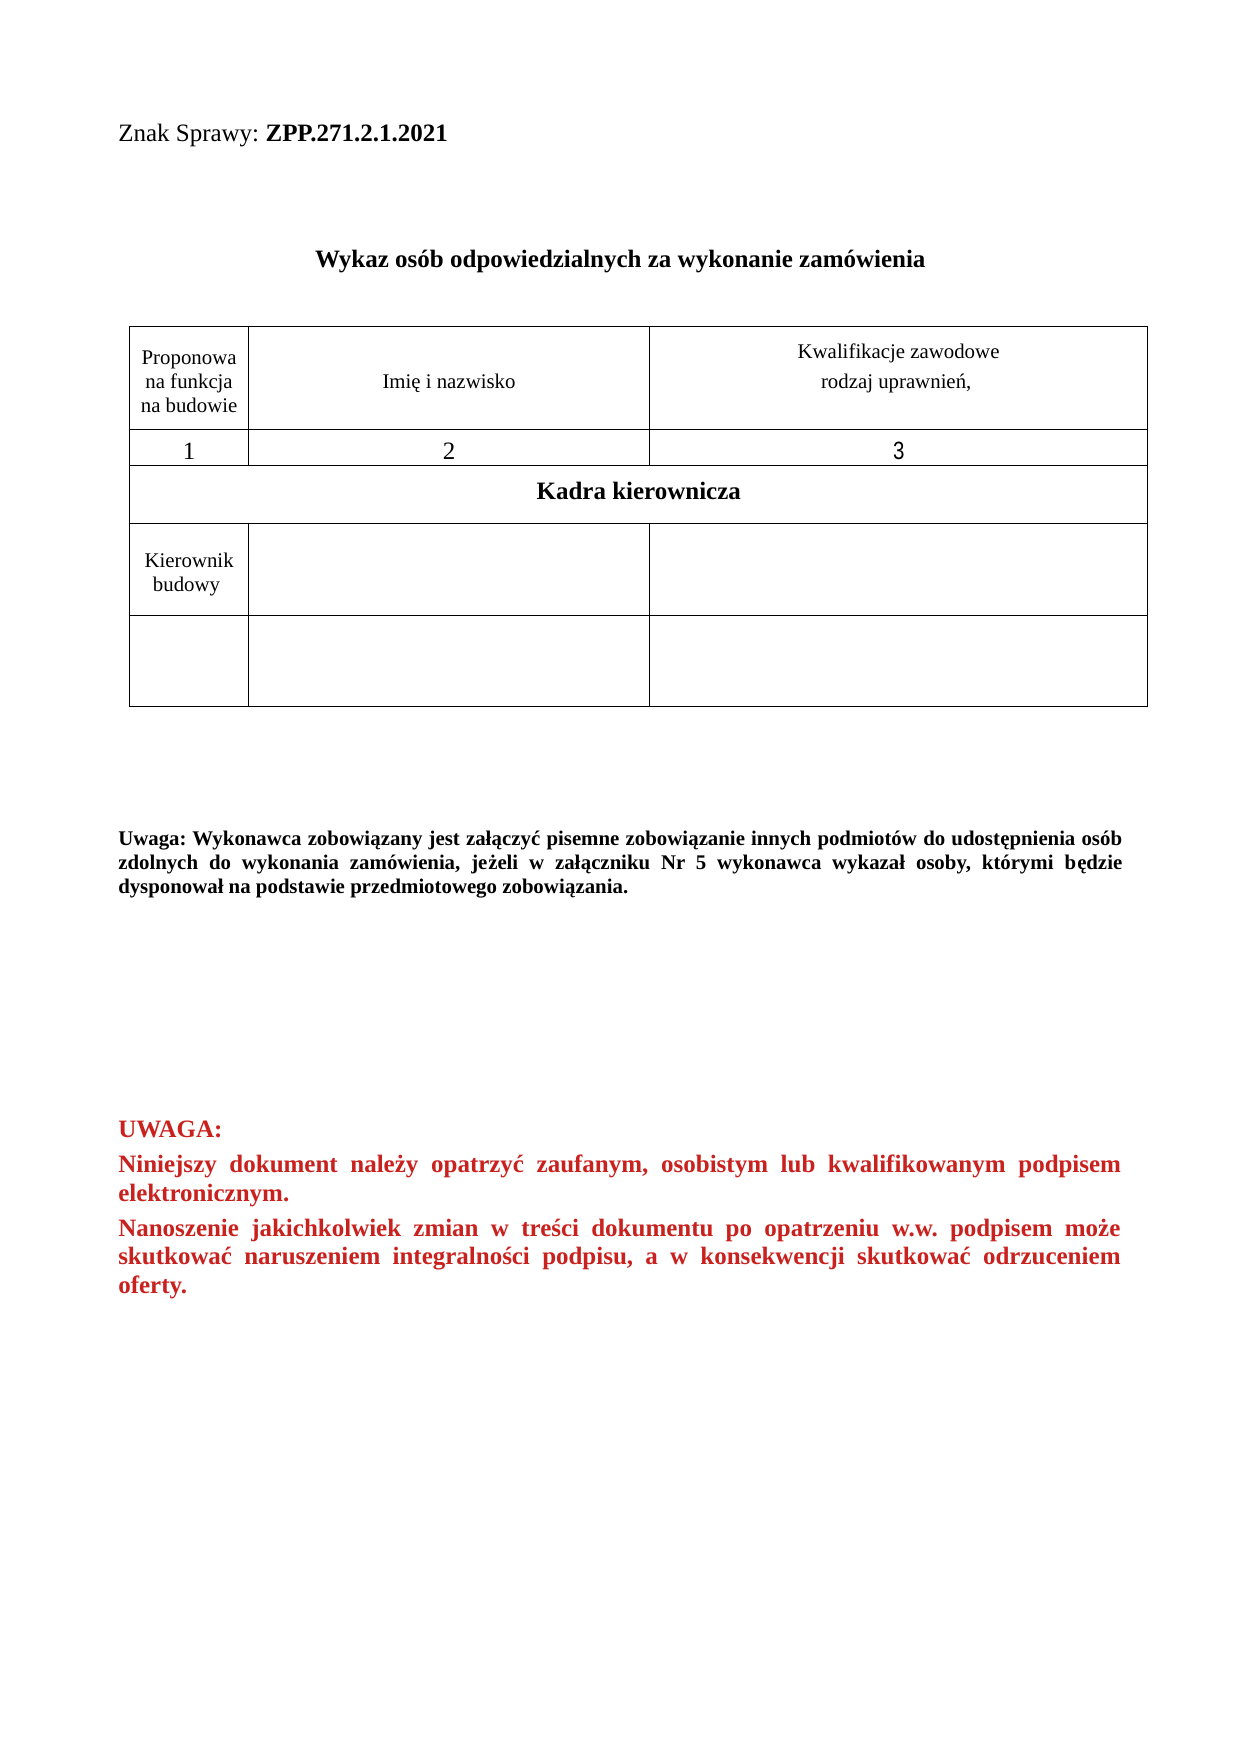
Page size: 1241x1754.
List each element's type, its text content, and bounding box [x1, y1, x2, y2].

text Uwaga: Wykonawca zobowiązany jest załączyć pisemne zobowiązanie innych podmiotów do udostępnienia osób zdolnych do wykonania zamówienia, jeżeli w załączniku Nr 5 wykonawca wykazał osoby, którymi będzie dysponował na podstawie przedmiotowego zobowiązania. [118, 826, 1122, 898]
table_cell 3 [650, 430, 1147, 465]
table_cell [650, 616, 1147, 706]
table_cell [650, 524, 1147, 614]
table_cell 2 [249, 430, 649, 465]
table_header Kwalifikacje zawodowe rodzaj uprawnień, [650, 327, 1147, 429]
table_cell [249, 616, 649, 706]
text Wykaz osób odpowiedzialnych za wykonanie zamówienia [118, 244, 1122, 272]
table_header Imię i nazwisko [249, 327, 649, 429]
table_header Proponowana funkcja na budowie [130, 327, 248, 429]
text UWAGA: [118, 1114, 1122, 1143]
text Znak Sprawy: ZPP.271.2.1.2021 [118, 118, 1122, 147]
table_cell [130, 616, 248, 706]
table_cell [249, 524, 649, 614]
text Nanoszenie jakichkolwiek zmian w treści dokumentu po opatrzeniu w.w. podpisem może skutkować naruszeniem integralności podpisu, a w konsekwencji skutkować odrzuceniem oferty. [118, 1213, 1122, 1299]
table_cell 1 [130, 430, 248, 465]
table_cell Kierownik budowy [130, 524, 248, 614]
text Niniejszy dokument należy opatrzyć zaufanym, osobistym lub kwalifikowanym podpisem elektronicznym. [118, 1149, 1122, 1206]
table_cell Kadra kierownicza [130, 466, 1147, 523]
